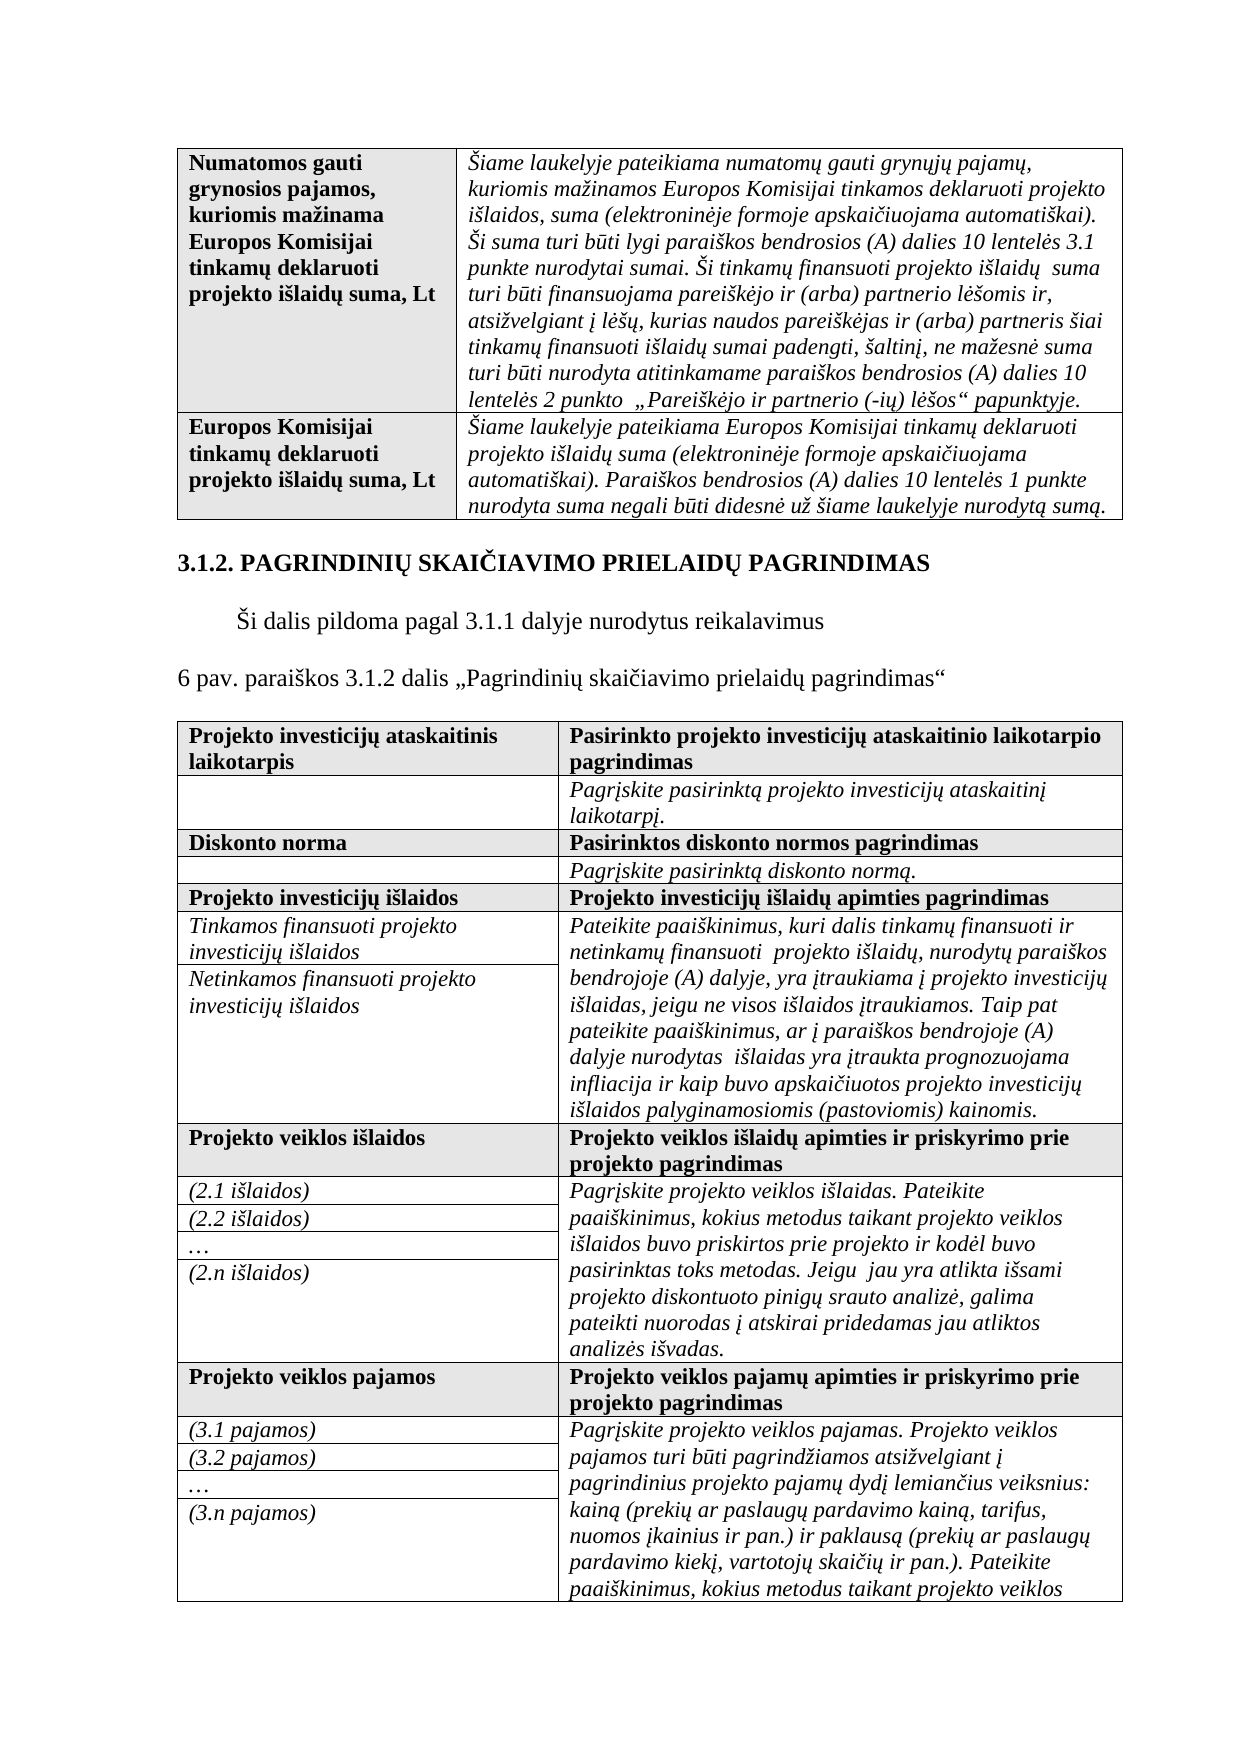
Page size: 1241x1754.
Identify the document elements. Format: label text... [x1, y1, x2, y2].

table_cell Numatomos gauti grynosios pajamos, kuriomis mažinama Europos Komisijai tinkamų deklaruoti projekto išlaidų suma, Lt [178, 149, 456, 412]
table_cell (2.2 išlaidos) [178, 1205, 558, 1231]
table_cell (3.1 pajamos) [178, 1417, 558, 1443]
table_cell (3.2 pajamos) [178, 1444, 558, 1470]
table_cell [178, 857, 558, 883]
text Ši dalis pildoma pagal 3.1.1 dalyje nurodytus reikalavimus [177, 606, 1122, 635]
table_cell (2.1 išlaidos) [178, 1177, 558, 1204]
table_cell Pagrįskite pasirinktą projekto investicijų ataskaitinį laikotarpį. [559, 776, 1122, 828]
table_cell Netinkamos finansuoti projekto investicijų išlaidos [178, 965, 558, 1122]
table_cell Tinkamos finansuoti projekto investicijų išlaidos [178, 912, 558, 964]
table_cell Projekto veiklos pajamos [178, 1363, 558, 1416]
table_cell Projekto investicijų išlaidos [178, 884, 558, 911]
table_cell [178, 776, 558, 828]
table_cell Projekto veiklos išlaidos [178, 1124, 558, 1176]
table_cell Projekto veiklos išlaidų apimties ir priskyrimo prie projekto pagrindimas [559, 1124, 1122, 1176]
text 3.1.2. Pagrindinių skaičiavimo prielaidų pagrindimas [177, 548, 1122, 577]
table_cell Diskonto norma [178, 830, 558, 856]
table_header Projekto investicijų ataskaitinis laikotarpis [178, 722, 558, 775]
table_cell Projekto veiklos pajamų apimties ir priskyrimo prie projekto pagrindimas [559, 1363, 1122, 1416]
text 6 pav. paraiškos 3.1.2 dalis „Pagrindinių skaičiavimo prielaidų pagrindimas“ [177, 663, 1122, 692]
table_cell Europos Komisijai tinkamų deklaruoti projekto išlaidų suma, Lt [178, 413, 456, 519]
table_cell Pagrįskite projekto veiklos pajamas. Projekto veiklos pajamos turi būti pagrindžiamos atsižvelgiant į pagrindinius projekto pajamų dydį lemiančius veiksnius: kainą (prekių ar paslaugų pardavimo kainą, tarifus, nuomos įkainius ir pan.) ir paklausą (prekių ar paslaugų pardavimo kiekį, vartotojų skaičių ir pan.). Pateikite paaiškinimus, kokius metodus taikant projekto veiklos [559, 1417, 1122, 1601]
table_cell Projekto investicijų išlaidų apimties pagrindimas [559, 884, 1122, 911]
table_cell Pagrįskite pasirinktą diskonto normą. [559, 857, 1122, 883]
table_cell … [178, 1232, 558, 1258]
table_cell Šiame laukelyje pateikiama Europos Komisijai tinkamų deklaruoti projekto išlaidų suma (elektroninėje formoje apskaičiuojama automatiškai). Paraiškos bendrosios (A) dalies 10 lentelės 1 punkte nurodyta suma negali būti didesnė už šiame laukelyje nurodytą sumą. [457, 413, 1122, 519]
table_cell (2.n išlaidos) [178, 1260, 558, 1362]
table_cell … [178, 1471, 558, 1498]
table_header Pasirinkto projekto investicijų ataskaitinio laikotarpio pagrindimas [559, 722, 1122, 775]
table_cell Pagrįskite projekto veiklos išlaidas. Pateikite paaiškinimus, kokius metodus taikant projekto veiklos išlaidos buvo priskirtos prie projekto ir kodėl buvo pasirinktas toks metodas. Jeigu jau yra atlikta išsami projekto diskontuoto pinigų srauto analizė, galima pateikti nuorodas į atskirai pridedamas jau atliktos analizės išvadas. [559, 1177, 1122, 1362]
table_cell Šiame laukelyje pateikiama numatomų gauti grynųjų pajamų, kuriomis mažinamos Europos Komisijai tinkamos deklaruoti projekto išlaidos, suma (elektroninėje formoje apskaičiuojama automatiškai). Ši suma turi būti lygi paraiškos bendrosios (A) dalies 10 lentelės 3.1 punkte nurodytai sumai. Ši tinkamų finansuoti projekto išlaidų suma turi būti finansuojama pareiškėjo ir (arba) partnerio lėšomis ir, atsižvelgiant į lėšų, kurias naudos pareiškėjas ir (arba) partneris šiai tinkamų finansuoti išlaidų sumai padengti, šaltinį, ne mažesnė suma turi būti nurodyta atitinkamame paraiškos bendrosios (A) dalies 10 lentelės 2 punkto „Pareiškėjo ir partnerio (-ių) lėšos“ papunktyje. [457, 149, 1122, 412]
table_cell (3.n pajamos) [178, 1499, 558, 1601]
table_cell Pasirinktos diskonto normos pagrindimas [559, 830, 1122, 856]
table_cell Pateikite paaiškinimus, kuri dalis tinkamų finansuoti ir netinkamų finansuoti projekto išlaidų, nurodytų paraiškos bendrojoje (A) dalyje, yra įtraukiama į projekto investicijų išlaidas, jeigu ne visos išlaidos įtraukiamos. Taip pat pateikite paaiškinimus, ar į paraiškos bendrojoje (A) dalyje nurodytas išlaidas yra įtraukta prognozuojama infliacija ir kaip buvo apskaičiuotos projekto investicijų išlaidos palyginamosiomis (pastoviomis) kainomis. [559, 912, 1122, 1122]
